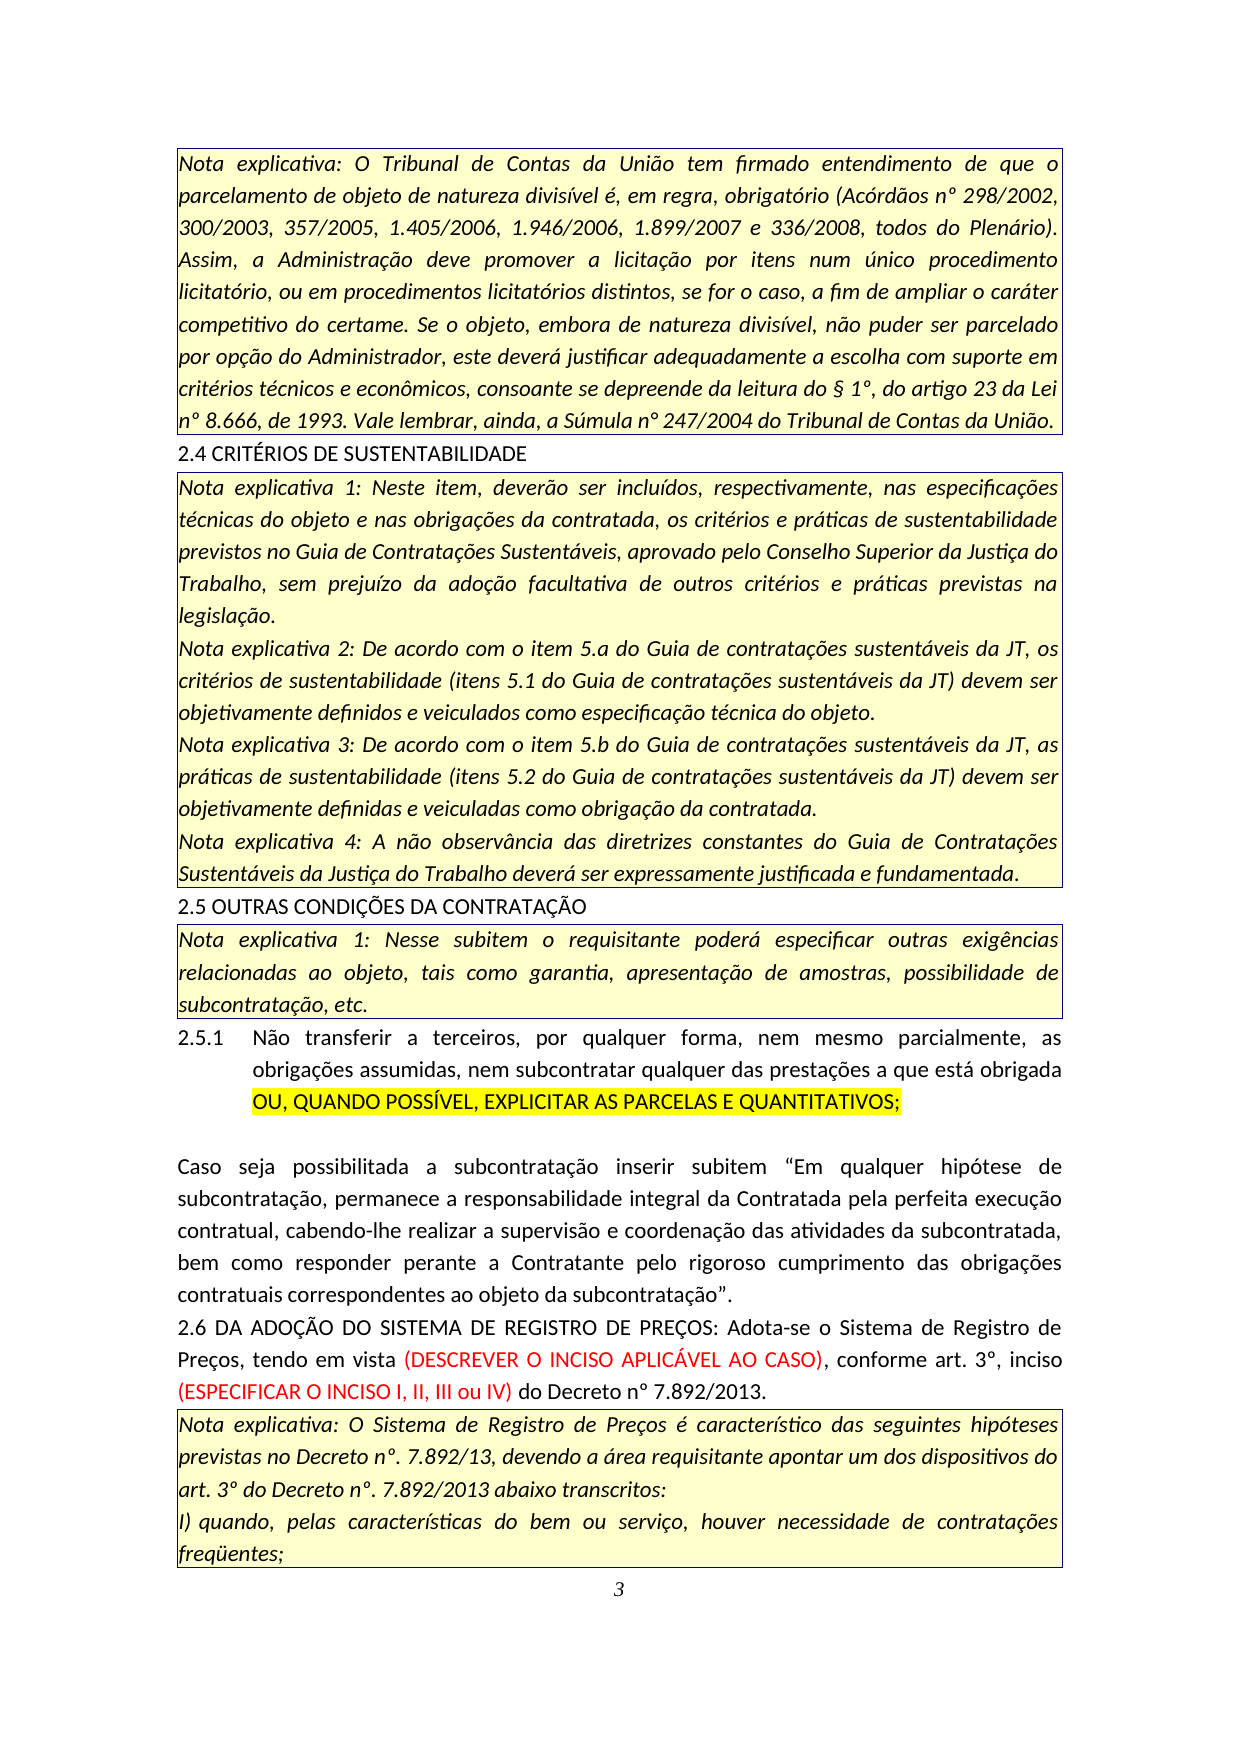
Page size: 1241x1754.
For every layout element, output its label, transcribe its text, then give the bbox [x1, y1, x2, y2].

text Nota explicativa 1: Neste item, deverão ser incluídos, respectivamente, nas especificações técnicas do objeto e nas obrigações da contratada, os critérios e práticas de sustentabilidade previstos no Guia de Contratações Sustentáveis, aprovado pelo Conselho Superior da Justiça do Trabalho, sem prejuízo da adoção facultativa de outros critérios e práticas previstas na legislação. [178, 473, 1062, 629]
text I) quando, pelas características do bem ou serviço, houver necessidade de contratações freqüentes; [178, 1506, 1062, 1567]
text 2.5 OUTRAS CONDIÇÕES DA CONTRATAÇÃO [177, 892, 1063, 920]
text Nota explicativa 4: A não observância das diretrizes constantes do Guia de Contratações Sustentáveis da Justiça do Trabalho deverá ser expressamente justificada e fundamentada. [178, 826, 1062, 887]
text Nota explicativa 1: Nesse subitem o requisitante poderá especificar outras exigências relacionadas ao objeto, tais como garantia, apresentação de amostras, possibilidade de subcontratação, etc. [178, 925, 1062, 1018]
text Caso seja possibilitada a subcontratação inserir subitem “Em qualquer hipótese de subcontratação, permanece a responsabilidade integral da Contratada pela perfeita execução contratual, cabendo-lhe realizar a supervisão e coordenação das atividades da subcontratada, bem como responder perante a Contratante pelo rigoroso cumprimento das obrigações contratuais correspondentes ao objeto da subcontratação”. [177, 1152, 1063, 1308]
text 2.4 CRITÉRIOS DE SUSTENTABILIDADE [177, 439, 1063, 467]
text Nota explicativa 3: De acordo com o item 5.b do Guia de contratações sustentáveis da JT, as práticas de sustentabilidade (itens 5.2 do Guia de contratações sustentáveis da JT) devem ser objetivamente definidas e veiculadas como obrigação da contratada. [178, 729, 1062, 823]
text Nota explicativa: O Tribunal de Contas da União tem firmado entendimento de que o parcelamento de objeto de natureza divisível é, em regra, obrigatório (Acórdãos nº 298/2002, 300/2003, 357/2005, 1.405/2006, 1.946/2006, 1.899/2007 e 336/2008, todos do Plenário). Assim, a Administração deve promover a licitação por itens num único procedimento licitatório, ou em procedimentos licitatórios distintos, se for o caso, a fim de ampliar o caráter competitivo do certame. Se o objeto, embora de natureza divisível, não puder ser parcelado por opção do Administrador, este deverá justificar adequadamente a escolha com suporte em critérios técnicos e econômicos, consoante se depreende da leitura do § 1º, do artigo 23 da Lei nº 8.666, de 1993. Vale lembrar, ainda, a Súmula n° 247/2004 do Tribunal de Contas da União. [178, 149, 1062, 434]
list Não transferir a terceiros, por qualquer forma, nem mesmo parcialmente, as obrigações assumidas, nem subcontratar qualquer das prestações a que está obrigada OU, QUANDO POSSÍVEL, EXPLICITAR AS PARCELAS E QUANTITATIVOS; [177, 1023, 1063, 1115]
text 2.6 DA ADOÇÃO DO SISTEMA DE REGISTRO DE PREÇOS: Adota-se o Sistema de Registro de Preços, tendo em vista (DESCREVER O INCISO APLICÁVEL AO CASO), conforme art. 3º, inciso (ESPECIFICAR O INCISO I, II, III ou IV) do Decreto nº 7.892/2013. [177, 1313, 1063, 1405]
text Nota explicativa: O Sistema de Registro de Preços é característico das seguintes hipóteses previstas no Decreto nº. 7.892/13, devendo a área requisitante apontar um dos dispositivos do art. 3º do Decreto nº. 7.892/2013 abaixo transcritos: [178, 1410, 1062, 1503]
text Nota explicativa 2: De acordo com o item 5.a do Guia de contratações sustentáveis da JT, os critérios de sustentabilidade (itens 5.1 do Guia de contratações sustentáveis da JT) devem ser objetivamente definidos e veiculados como especificação técnica do objeto. [178, 633, 1062, 726]
